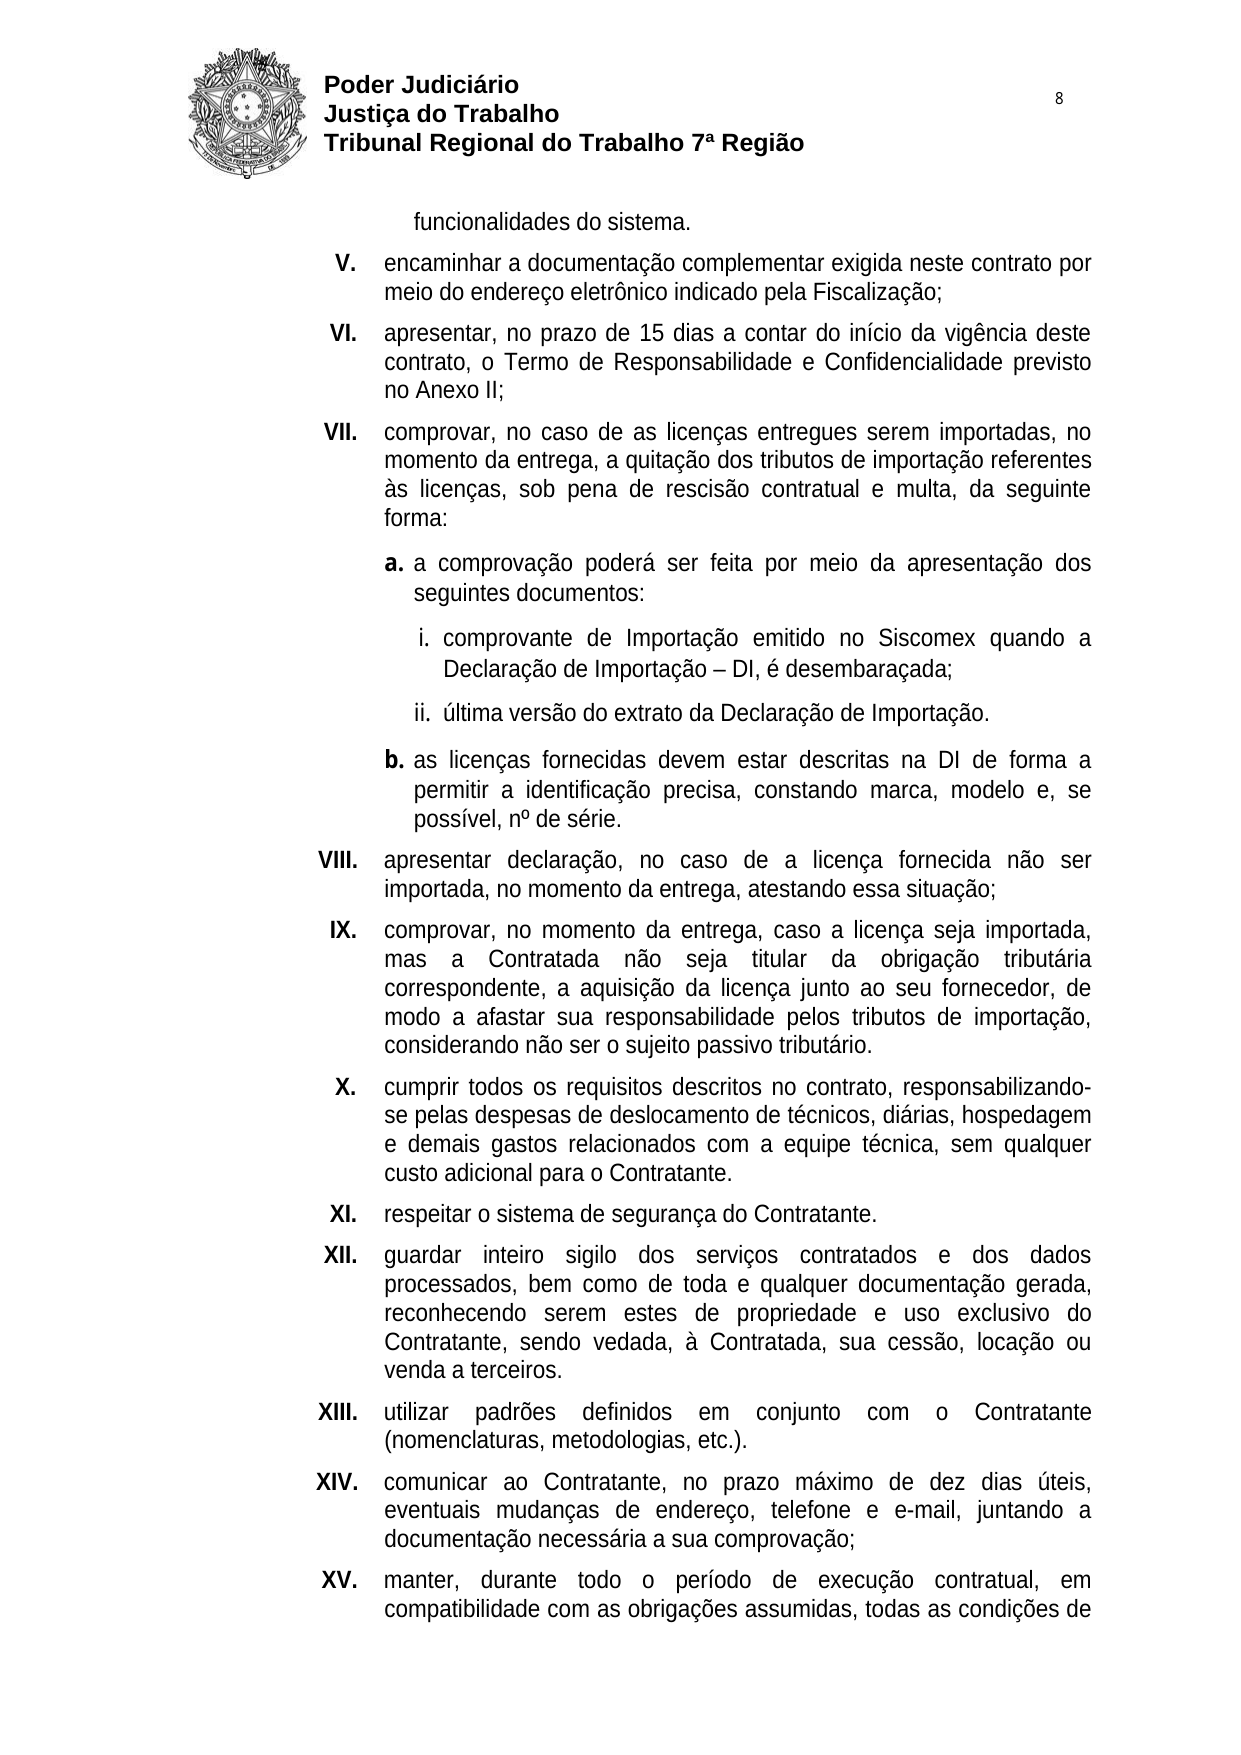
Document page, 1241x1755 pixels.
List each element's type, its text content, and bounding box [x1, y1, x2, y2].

list apresentar declaração, no caso de a licença fornecida não ser importada, no momento da entrega, atestando essa situação; [318, 846, 1093, 903]
list comprovante de Importação emitido no Siscomex quando a Declaração de Importação – DI, é desembaraçada; [418, 619, 1093, 682]
list comprovar, no momento da entrega, caso a licença seja importada, mas a Contratada não seja titular da obrigação tributária correspondente, a aquisição da licença junto ao seu fornecedor, de modo a afastar sua responsabilidade pelos tributos de importação, considerando não ser o sujeito passivo tributário. [329, 916, 1093, 1059]
list a comprovação poderá ser feita por meio da apresentação dos seguintes documentos: [384, 544, 1093, 607]
list as licenças fornecidas devem estar descritas na DI de forma a permitir a identificação precisa, constando marca, modelo e, se possível, nº de série. [384, 741, 1093, 833]
list cumprir todos os requisitos descritos no contrato, responsabilizando-se pelas despesas de deslocamento de técnicos, diárias, hospedagem e demais gastos relacionados com a equipe técnica, sem qualquer custo adicional para o Contratante. [335, 1072, 1093, 1187]
list utilizar padrões definidos em conjunto com o Contratante (nomenclaturas, metodologias, etc.). [318, 1397, 1093, 1454]
list manter, durante todo o período de execução contratual, em compatibilidade com as obrigações assumidas, todas as condições de [321, 1566, 1093, 1623]
list respeitar o sistema de segurança do Contratante. [329, 1199, 1093, 1228]
list comunicar ao Contratante, no prazo máximo de dez dias úteis, eventuais mudanças de endereço, telefone e e-mail, juntando a documentação necessária a sua comprovação; [316, 1467, 1093, 1553]
list guardar inteiro sigilo dos serviços contratados e dos dados processados, bem como de toda e qualquer documentação gerada, reconhecendo serem estes de propriedade e uso exclusivo do Contratante, sendo vedada, à Contratada, sua cessão, locação ou venda a terceiros. [324, 1241, 1093, 1384]
list última versão do extrato da Declaração de Importação. [414, 695, 1093, 729]
list apresentar, no prazo de 15 dias a contar do início da vigência deste contrato, o Termo de Responsabilidade e Confidencialidade previsto no Anexo II; [329, 318, 1093, 404]
list funcionalidades do sistema. [384, 207, 1093, 236]
list encaminhar a documentação complementar exigida neste contrato por meio do endereço eletrônico indicado pela Fiscalização; [335, 248, 1093, 306]
list comprovar, no caso de as licenças entregues serem importadas, no momento da entrega, a quitação dos tributos de importação referentes às licenças, sob pena de rescisão contratual e multa, da seguinte forma: [324, 417, 1093, 532]
